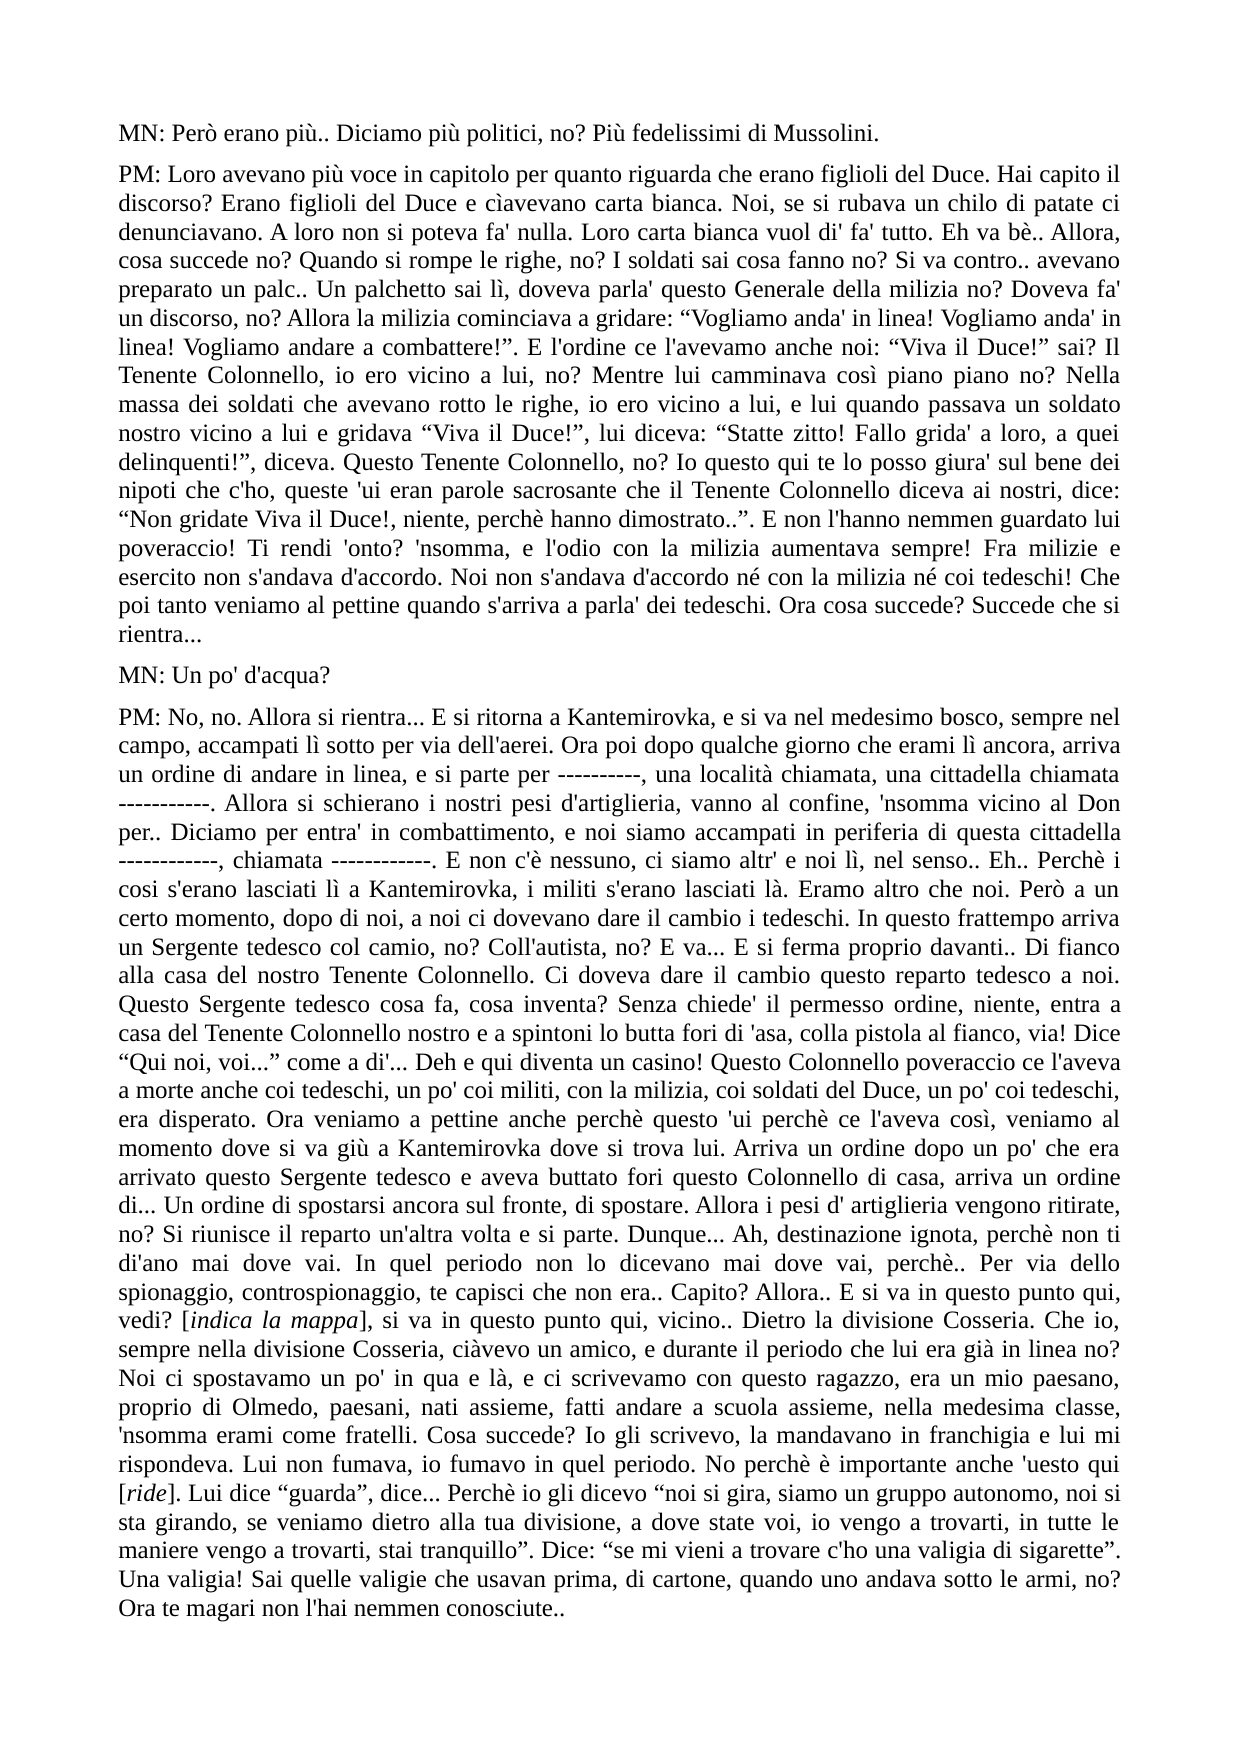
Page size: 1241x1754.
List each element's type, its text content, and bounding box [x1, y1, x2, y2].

text PM: Loro avevano più voce in capitolo per quanto riguarda che erano figlioli del Duce. Hai capito il discorso? Erano figlioli del Duce e cìavevano carta bianca. Noi, se si rubava un chilo di patate ci denunciavano. A loro non si poteva fa' nulla. Loro carta bianca vuol di' fa' tutto. Eh va bè.. Allora, cosa succede no? Quando si rompe le righe, no? I soldati sai cosa fanno no? Si va contro.. avevano preparato un palc.. Un palchetto sai lì, doveva parla' questo Generale della milizia no? Doveva fa' un discorso, no? Allora la milizia cominciava a gridare: “Vogliamo anda' in linea! Vogliamo anda' in linea! Vogliamo andare a combattere!”. E l'ordine ce l'avevamo anche noi: “Viva il Duce!” sai? Il Tenente Colonnello, io ero vicino a lui, no? Mentre lui camminava così piano piano no? Nella massa dei soldati che avevano rotto le righe, io ero vicino a lui, e lui quando passava un soldato nostro vicino a lui e gridava “Viva il Duce!”, lui diceva: “Statte zitto! Fallo grida' a loro, a quei delinquenti!”, diceva. Questo Tenente Colonnello, no? Io questo qui te lo posso giura' sul bene dei nipoti che c'ho, queste 'ui eran parole sacrosante che il Tenente Colonnello diceva ai nostri, dice: “Non gridate Viva il Duce!, niente, perchè hanno dimostrato..”. E non l'hanno nemmen guardato lui poveraccio! Ti rendi 'onto? 'nsomma, e l'odio con la milizia aumentava sempre! Fra milizie e esercito non s'andava d'accordo. Noi non s'andava d'accordo né con la milizia né coi tedeschi! Che poi tanto veniamo al pettine quando s'arriva a parla' dei tedeschi. Ora cosa succede? Succede che si rientra... [118, 159, 1122, 648]
text PM: No, no. Allora si rientra... E si ritorna a Kantemirovka, e si va nel medesimo bosco, sempre nel campo, accampati lì sotto per via dell'aerei. Ora poi dopo qualche giorno che erami lì ancora, arriva un ordine di andare in linea, e si parte per ----------, una località chiamata, una cittadella chiamata -----------. Allora si schierano i nostri pesi d'artiglieria, vanno al confine, 'nsomma vicino al Don per.. Diciamo per entra' in combattimento, e noi siamo accampati in periferia di questa cittadella ------------, chiamata ------------. E non c'è nessuno, ci siamo altr' e noi lì, nel senso.. Eh.. Perchè i cosi s'erano lasciati lì a Kantemirovka, i militi s'erano lasciati là. Eramo altro che noi. Però a un certo momento, dopo di noi, a noi ci dovevano dare il cambio i tedeschi. In questo frattempo arriva un Sergente tedesco col camio, no? Coll'autista, no? E va... E si ferma proprio davanti.. Di fianco alla casa del nostro Tenente Colonnello. Ci doveva dare il cambio questo reparto tedesco a noi. Questo Sergente tedesco cosa fa, cosa inventa? Senza chiede' il permesso ordine, niente, entra a casa del Tenente Colonnello nostro e a spintoni lo butta fori di 'asa, colla pistola al fianco, via! Dice “Qui noi, voi...” come a di'... Deh e qui diventa un casino! Questo Colonnello poveraccio ce l'aveva a morte anche coi tedeschi, un po' coi militi, con la milizia, coi soldati del Duce, un po' coi tedeschi, era disperato. Ora veniamo a pettine anche perchè questo 'ui perchè ce l'aveva così, veniamo al momento dove si va giù a Kantemirovka dove si trova lui. Arriva un ordine dopo un po' che era arrivato questo Sergente tedesco e aveva buttato fori questo Colonnello di casa, arriva un ordine di... Un ordine di spostarsi ancora sul fronte, di spostare. Allora i pesi d' artiglieria vengono ritirate, no? Si riunisce il reparto un'altra volta e si parte. Dunque... Ah, destinazione ignota, perchè non ti di'ano mai dove vai. In quel periodo non lo dicevano mai dove vai, perchè.. Per via dello spionaggio, controspionaggio, te capisci che non era.. Capito? Allora.. E si va in questo punto qui, vedi? [indica la mappa], si va in questo punto qui, vicino.. Dietro la divisione Cosseria. Che io, sempre nella divisione Cosseria, ciàvevo un amico, e durante il periodo che lui era già in linea no? Noi ci spostavamo un po' in qua e là, e ci scrivevamo con questo ragazzo, era un mio paesano, proprio di Olmedo, paesani, nati assieme, fatti andare a scuola assieme, nella medesima classe, 'nsomma erami come fratelli. Cosa succede? Io gli scrivevo, la mandavano in franchigia e lui mi rispondeva. Lui non fumava, io fumavo in quel periodo. No perchè è importante anche 'uesto qui [ride]. Lui dice “guarda”, dice... Perchè io gli dicevo “noi si gira, siamo un gruppo autonomo, noi si sta girando, se veniamo dietro alla tua divisione, a dove state voi, io vengo a trovarti, in tutte le maniere vengo a trovarti, stai tranquillo”. Dice: “se mi vieni a trovare c'ho una valigia di sigarette”. Una valigia! Sai quelle valigie che usavan prima, di cartone, quando uno andava sotto le armi, no? Ora te magari non l'hai nemmen conosciute.. [118, 702, 1122, 1622]
text MN: Un po' d'acqua? [118, 661, 1122, 689]
text MN: Però erano più.. Diciamo più politici, no? Più fedelissimi di Mussolini. [118, 118, 1122, 147]
